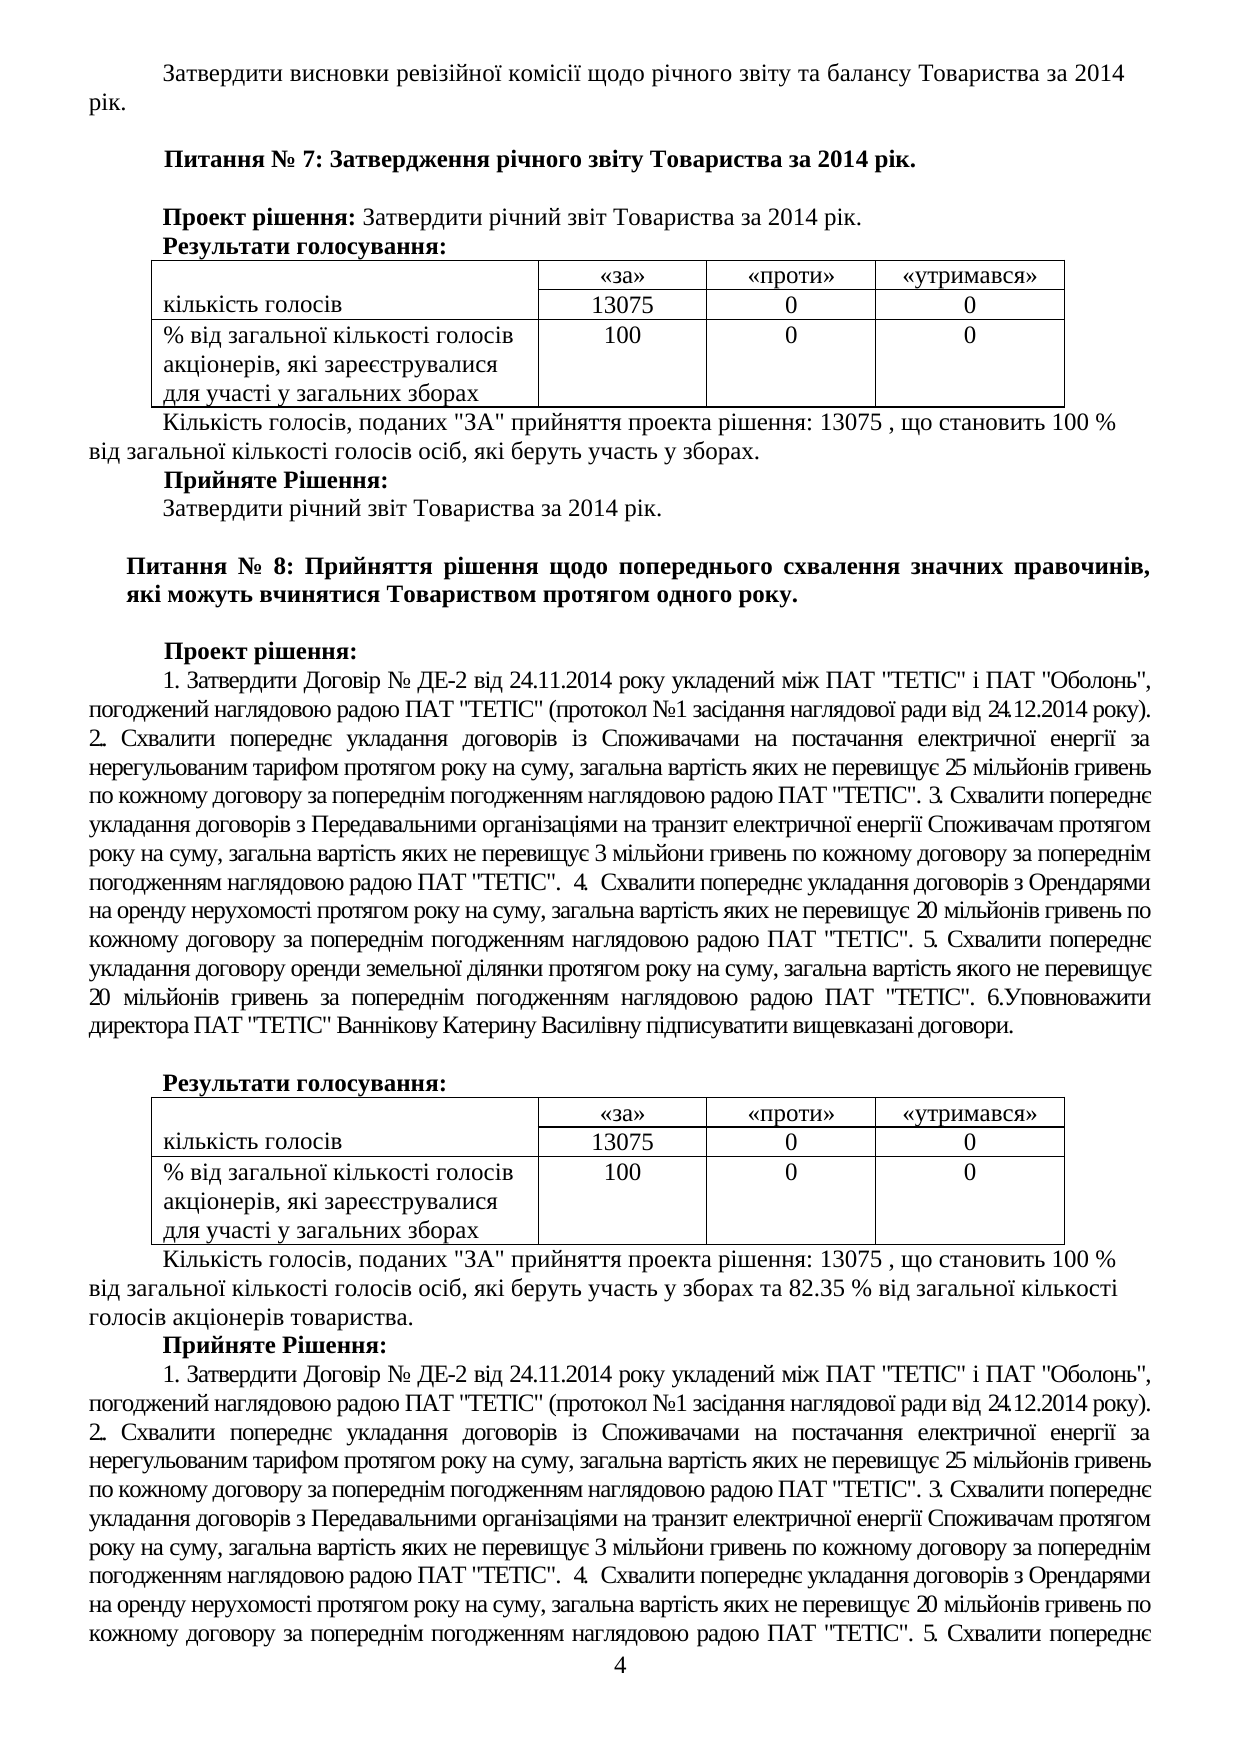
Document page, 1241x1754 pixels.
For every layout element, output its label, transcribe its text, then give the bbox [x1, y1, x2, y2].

text 1. Затвердити Договір № ДЕ-2 від 24.11.2014 року укладений між ПАТ "ТЕТІС" і ПАТ "Оболонь", погоджений наглядовою радою ПАТ "ТЕТІС" (протокол №1 засідання наглядової ради від 24.12.2014 року). 2.. Схвалити попереднє укладання договорів із Споживачами на постачання електричної енергії за нерегульованим тарифом протягом року на суму, загальна вартість яких не перевищує 25 мільйонів гривень по кожному договору за попереднім погодженням наглядовою радою ПАТ "ТЕТІС". 3. Схвалити попереднє укладання договорів з Передавальними організаціями на транзит електричної енергії Споживачам протягом року на суму, загальна вартість яких не перевищує 3 мільйони гривень по кожному договору за попереднім погодженням наглядовою радою ПАТ "ТЕТІС". 4. Схвалити попереднє укладання договорів з Орендарями на оренду нерухомості протягом року на суму, загальна вартість яких не перевищує 20 мільйонів гривень по кожному договору за попереднім погодженням наглядовою радою ПАТ "ТЕТІС". 5. Схвалити попереднє укладання договору оренди земельної ділянки протягом року на суму, загальна вартість якого не перевищує 20 мільйонів гривень за попереднім погодженням наглядовою радою ПАТ "ТЕТІС". 6.Уповноважити директора ПАТ "ТЕТІС" Ваннікову Катерину Василівну підписуватити вищевказані договори. [89, 665, 1152, 1039]
table_header «проти» [707, 1098, 875, 1126]
table_header «утримався» [876, 261, 1064, 289]
table_cell 0 [707, 1128, 875, 1156]
text Затвердити річний звіт Товариства за 2014 рік. [89, 494, 1126, 522]
table_cell 0 [707, 320, 875, 406]
text Прийняте Рішення: [89, 1331, 1126, 1359]
table_cell 0 [876, 320, 1064, 406]
table_cell 13075 [539, 1128, 706, 1156]
table_header кількість голосів [152, 261, 538, 319]
text Прийняте Рішення: [164, 465, 1152, 494]
text Питання № 7: Затвердження річного звіту Товариства за 2014 рік. [90, 145, 1123, 173]
text Кількість голосів, поданих "ЗА" прийняття проекта рішення: 13075 , що становить 100 % від загальної кількості голосів осіб, які беруть участь у зборах та 82.35 % від загальної кількості голосів акціонерів товариства. [89, 1244, 1152, 1331]
text Проект рішення: Затвердити річний звіт Товариства за 2014 рік. [89, 202, 1152, 231]
table_cell 13075 [539, 290, 706, 319]
text Питання № 8: Прийняття рішення щодо попереднього схвалення значних правочинів, які можуть вчинятися Товариством протягом одного року. [126, 551, 1152, 608]
text Результати голосування: [89, 1068, 1152, 1097]
table_cell 100 [539, 320, 706, 406]
table_cell 0 [876, 1157, 1064, 1243]
table_header «за» [539, 1098, 706, 1126]
table_cell 0 [876, 290, 1064, 319]
text Результати голосування: [89, 231, 1152, 259]
table_cell 0 [707, 290, 875, 319]
table_header «проти» [707, 261, 875, 289]
text Проект рішення: [90, 637, 1123, 665]
text 1. Затвердити Договір № ДЕ-2 від 24.11.2014 року укладений між ПАТ "ТЕТІС" і ПАТ "Оболонь", погоджений наглядовою радою ПАТ "ТЕТІС" (протокол №1 засідання наглядової ради від 24.12.2014 року). 2.. Схвалити попереднє укладання договорів із Споживачами на постачання електричної енергії за нерегульованим тарифом протягом року на суму, загальна вартість яких не перевищує 25 мільйонів гривень по кожному договору за попереднім погодженням наглядовою радою ПАТ "ТЕТІС". 3. Схвалити попереднє укладання договорів з Передавальними організаціями на транзит електричної енергії Споживачам протягом року на суму, загальна вартість яких не перевищує 3 мільйони гривень по кожному договору за попереднім погодженням наглядовою радою ПАТ "ТЕТІС". 4. Схвалити попереднє укладання договорів з Орендарями на оренду нерухомості протягом року на суму, загальна вартість яких не перевищує 20 мільйонів гривень по кожному договору за попереднім погодженням наглядовою радою ПАТ "ТЕТІС". 5. Схвалити попереднє [89, 1359, 1152, 1647]
table_cell 0 [707, 1157, 875, 1243]
table_header «за» [539, 261, 706, 289]
table_header «утримався» [876, 1098, 1064, 1126]
table_cell 100 [539, 1157, 706, 1243]
table_cell 0 [876, 1128, 1064, 1156]
table_header кількість голосів [152, 1098, 538, 1156]
text Кількість голосів, поданих "ЗА" прийняття проекта рішення: 13075 , що становить 100 % від загальної кількості голосів осіб, які беруть участь у зборах. [89, 407, 1152, 465]
table_cell % від загальної кількості голосів акціонерів, які зареєструвалися для участі у загальних зборах [152, 320, 538, 406]
table_cell % від загальної кількості голосів акціонерів, які зареєструвалися для участі у загальних зборах [152, 1157, 538, 1243]
text Затвердити висновки ревізійної комісії щодо річного звіту та балансу Товариства за 2014 рік. [89, 59, 1126, 116]
